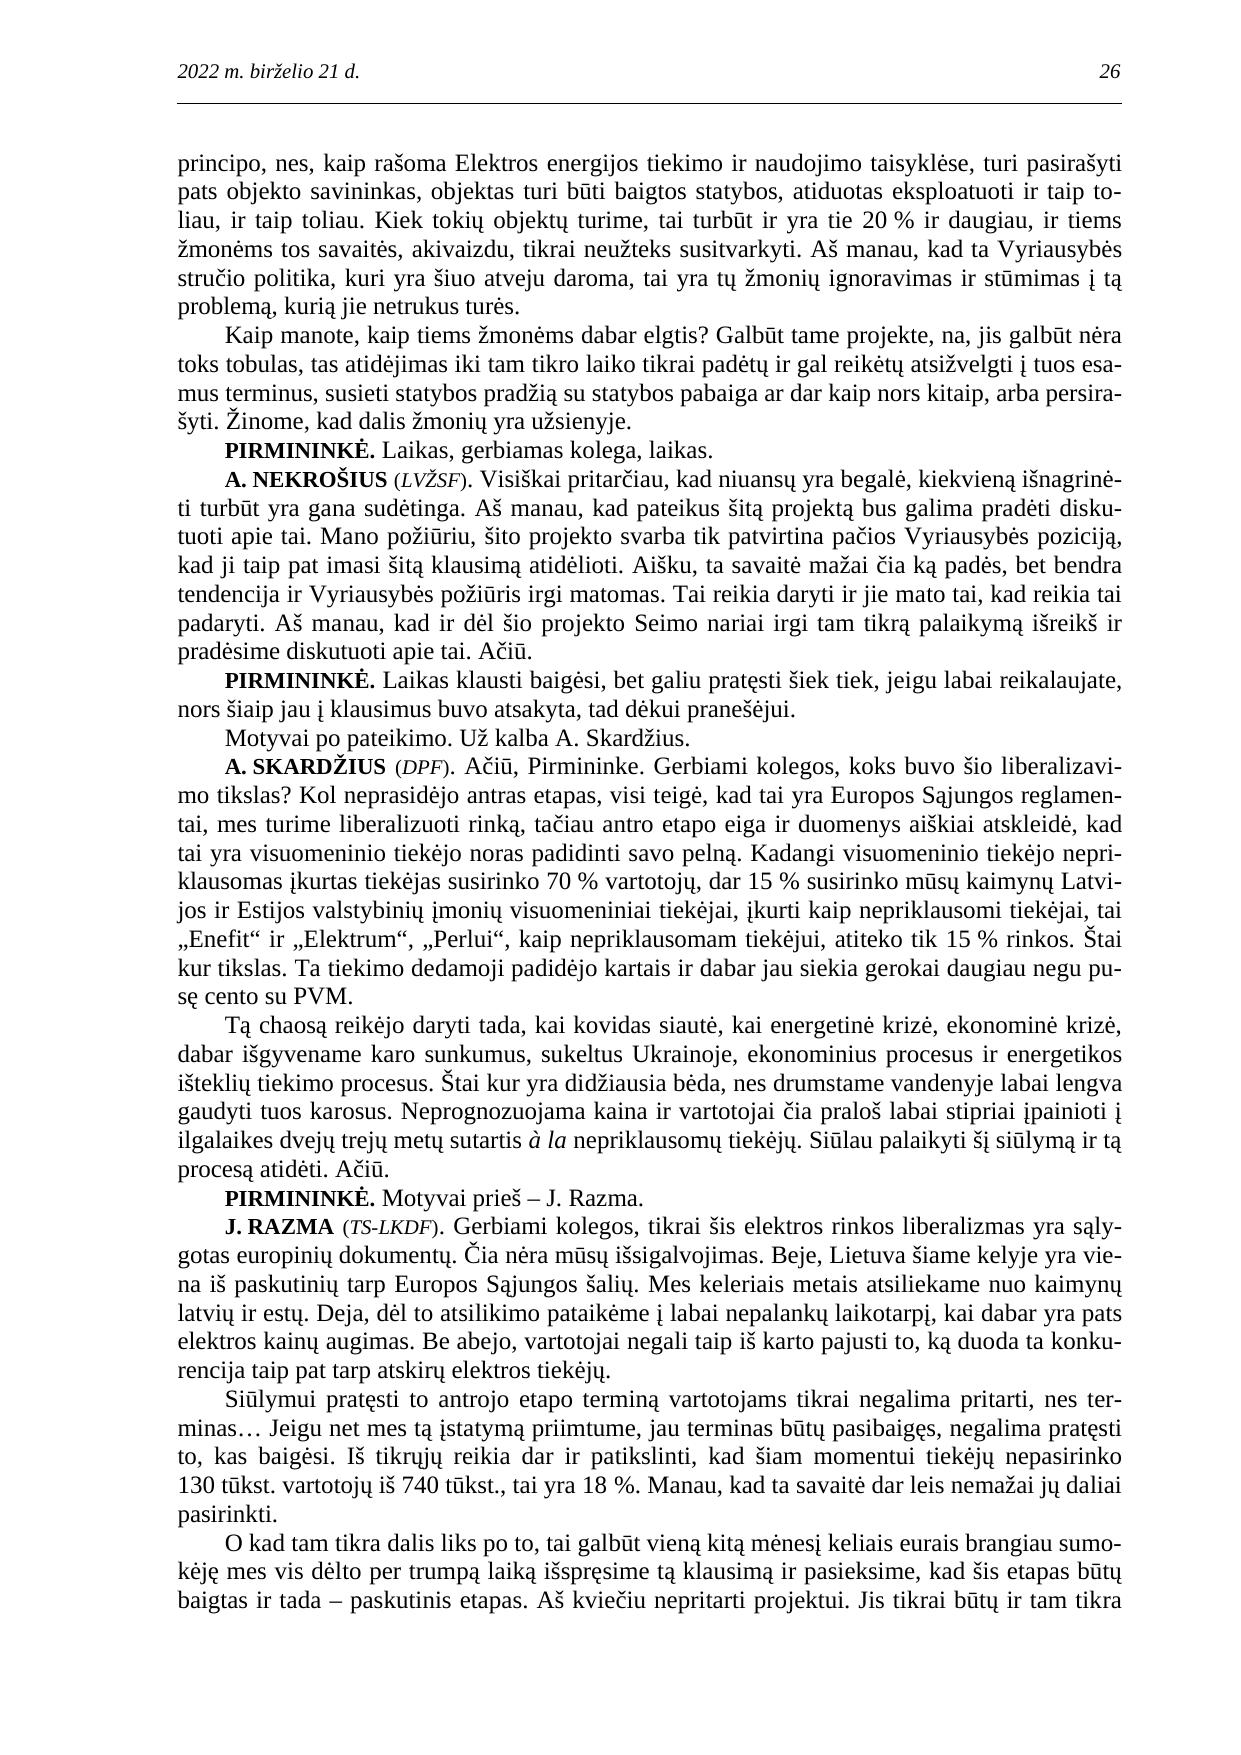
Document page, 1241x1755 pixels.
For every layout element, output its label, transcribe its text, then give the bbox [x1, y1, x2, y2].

text A. SKARDŽIUS (DPF). Ačiū, Pir­mi­nin­ke. Ger­bia­mi ko­le­gos, koks bu­vo šio li­be­ra­li­za­vi­mo tiks­las? Kol ne­pra­si­dė­jo ant­ras eta­pas, vi­si tei­gė, kad tai yra Eu­ro­pos Są­jun­gos reg­la­men­tai, mes tu­ri­me li­be­ra­li­zuo­ti rin­ką, ta­čiau an­tro eta­po ei­ga ir duo­me­nys aiš­kiai at­sklei­dė, kad tai yra vi­suo­me­ni­nio tie­kė­jo no­ras pa­di­din­ti sa­vo pel­ną. Ka­dan­gi vi­suo­me­ni­nio tie­kė­jo ne­pri­klau­so­mas įkur­tas tie­kė­jas su­si­rin­ko 70 % var­to­to­jų, dar 15 % su­si­rin­ko mū­sų kai­my­nų Lat­vi­jos ir Es­ti­jos vals­ty­bi­nių įmo­nių vi­suo­me­ni­niai tie­kė­jai, įkur­ti kaip ne­pri­klau­so­mi tie­kė­jai, tai „Ene­fit“ ir „Elek­trum“, „Per­lui“, kaip ne­pri­klau­so­mam tie­kė­jui, ati­te­ko tik 15 % rin­kos. Štai kur tiks­las. Ta tie­ki­mo de­da­mo­ji pa­di­dė­jo kar­tais ir da­bar jau sie­kia ge­ro­kai dau­giau ne­gu pu­sę cen­to su PVM. [177, 751, 1122, 1010]
text PIRMININKĖ. Lai­kas, ger­bia­mas ko­le­ga, lai­kas. [177, 435, 1122, 464]
text Tą cha­o­są rei­kė­jo da­ry­ti ta­da, kai ko­vi­das siau­tė, kai ener­ge­ti­nė kri­zė, eko­no­mi­nė kri­zė, da­bar iš­gy­ve­na­me ka­ro sun­ku­mus, su­kel­tus Uk­rai­no­je, eko­no­mi­nius pro­ce­sus ir ener­ge­ti­kos iš­tek­lių tie­ki­mo pro­ce­sus. Štai kur yra di­džiau­sia bė­da, nes drums­ta­me van­de­ny­je la­bai leng­va gau­dy­ti tuos ka­ro­sus. Ne­prog­no­zuo­ja­ma kai­na ir var­to­to­jai čia pra­loš la­bai stip­riai įpai­nio­ti į il­ga­lai­kes dve­jų tre­jų me­tų su­tar­tis à la ne­pri­klau­so­mų tie­kė­jų. Siū­lau pa­lai­ky­ti šį siū­ly­mą ir tą pro­ce­są ati­dė­ti. Ačiū. [177, 1010, 1122, 1183]
text PIRMININKĖ. Lai­kas klaus­ti bai­gė­si, bet ga­liu pra­tęs­ti šiek tiek, jei­gu la­bai rei­ka­lau­ja­te, nors šiaip jau į klau­si­mus bu­vo at­sa­ky­ta, tad dė­kui pra­ne­šė­jui. [177, 665, 1122, 723]
text A. NEKROŠIUS (LVŽSF). Vi­siš­kai pri­tar­čiau, kad niu­an­sų yra be­ga­lė, kiek­vie­ną iš­nag­ri­nė­ti tur­būt yra ga­na su­dė­tin­ga. Aš ma­nau, kad pa­tei­kus ši­tą pro­jek­tą bus ga­li­ma pra­dė­ti dis­ku­tuo­ti apie tai. Ma­no po­žiū­riu, ši­to pro­jek­to svar­ba tik pa­tvir­ti­na pa­čios Vy­riau­sy­bės po­zi­ci­ją, kad ji taip pat ima­si ši­tą klau­si­mą ati­dė­lio­ti. Aiš­ku, ta sa­vai­tė ma­žai čia ką pa­dės, bet ben­dra ten­den­ci­ja ir Vy­riau­sy­bės po­žiū­ris ir­gi ma­to­mas. Tai rei­kia da­ry­ti ir jie ma­to tai, kad rei­kia tai pa­da­ry­ti. Aš ma­nau, kad ir dėl šio pro­jek­to Sei­mo na­riai ir­gi tam tik­rą pa­lai­ky­mą iš­reikš ir pra­dė­si­me dis­ku­tuo­ti apie tai. Ačiū. [177, 464, 1122, 665]
text prin­ci­po, nes, kaip ra­šo­ma Elek­tros ener­gi­jos tie­ki­mo ir nau­do­ji­mo tai­syk­lė­se, tu­ri pa­si­ra­šy­ti pats ob­jek­to sa­vi­nin­kas, ob­jek­tas tu­ri bū­ti baig­tos sta­ty­bos, ati­duo­tas eks­plo­a­tuo­ti ir taip to­liau, ir taip to­liau. Kiek to­kių ob­jek­tų tu­ri­me, tai tur­būt ir yra tie 20 % ir dau­giau, ir tiems žmo­nėms tos sa­vai­tės, aki­vaiz­du, tik­rai ne­už­teks su­si­tvar­ky­ti. Aš ma­nau, kad ta Vy­riau­sy­bės stru­čio po­li­ti­ka, ku­ri yra šiuo at­ve­ju da­ro­ma, tai yra tų žmo­nių ig­no­ra­vi­mas ir stū­mi­mas į tą pro­ble­mą, ku­rią jie ne­tru­kus tu­rės. [177, 148, 1122, 320]
text Kaip ma­no­te, kaip tiems žmo­nėms da­bar elg­tis? Gal­būt ta­me pro­jek­te, na, jis gal­būt nė­ra toks to­bu­las, tas ati­dė­ji­mas iki tam tik­ro lai­ko tik­rai pa­dė­tų ir gal rei­kė­tų at­si­žvelg­ti į tuos esa­mus ter­mi­nus, su­sie­ti sta­ty­bos pra­džią su sta­ty­bos pa­bai­ga ar dar kaip nors ki­taip, ar­ba per­si­ra­šy­ti. Ži­no­me, kad da­lis žmo­nių yra už­sie­ny­je. [177, 320, 1122, 435]
text Mo­ty­vai po pa­tei­ki­mo. Už kal­ba A. Skar­džius. [177, 723, 1122, 751]
text J. RAZMA (TS-LKDF). Ger­bia­mi ko­le­gos, tik­rai šis elek­tros rin­kos li­be­ra­liz­mas yra są­ly­go­tas eu­ro­pi­nių do­ku­men­tų. Čia nė­ra mū­sų iš­si­gal­vo­ji­mas. Be­je, Lie­tu­va šia­me ke­ly­je yra vie­na iš pas­ku­ti­nių tarp Eu­ro­pos Są­jun­gos ša­lių. Mes ke­le­riais me­tais at­si­lie­ka­me nuo kai­my­nų lat­vių ir es­tų. De­ja, dėl to at­si­li­ki­mo pa­tai­kė­me į la­bai ne­pa­lan­kų lai­ko­tar­pį, kai da­bar yra pats elek­tros kai­nų au­gi­mas. Be abe­jo, var­to­to­jai ne­ga­li taip iš kar­to pa­jus­ti to, ką duo­da ta kon­ku­ren­ci­ja taip pat tarp at­ski­rų elek­tros tie­kė­jų. [177, 1211, 1122, 1384]
text PIRMININKĖ. Mo­ty­vai prieš – J. Raz­ma. [177, 1183, 1122, 1211]
text Siū­ly­mui pra­tęs­ti to ant­ro­jo eta­po ter­mi­ną var­to­to­jams tik­rai ne­ga­li­ma pri­tar­ti, nes ter­minas… Jei­gu net mes tą įsta­ty­mą pri­im­tu­me, jau ter­mi­nas bū­tų pa­si­bai­gęs, ne­ga­li­ma pra­tęs­ti to, kas bai­gė­si. Iš tik­rų­jų rei­kia dar ir pa­tiks­lin­ti, kad šiam mo­men­tui tie­kė­jų ne­pa­si­rin­ko 130 tūkst. var­to­to­jų iš 740 tūkst., tai yra 18 %. Ma­nau, kad ta sa­vai­tė dar leis ne­ma­žai jų da­liai pa­si­rink­ti. [177, 1384, 1122, 1528]
text O kad tam tik­ra da­lis liks po to, tai gal­būt vie­ną ki­tą mė­ne­sį ke­liais eu­rais bran­giau su­mo­kė­ję mes vis dėl­to per trum­pą lai­ką iš­sprę­si­me tą klau­si­mą ir pa­siek­si­me, kad šis eta­pas bū­tų baig­tas ir ta­da – pas­ku­ti­nis eta­pas. Aš kvie­čiu ne­pri­tar­ti pro­jek­tui. Jis tik­rai bū­tų ir tam tik­ra [177, 1528, 1122, 1614]
